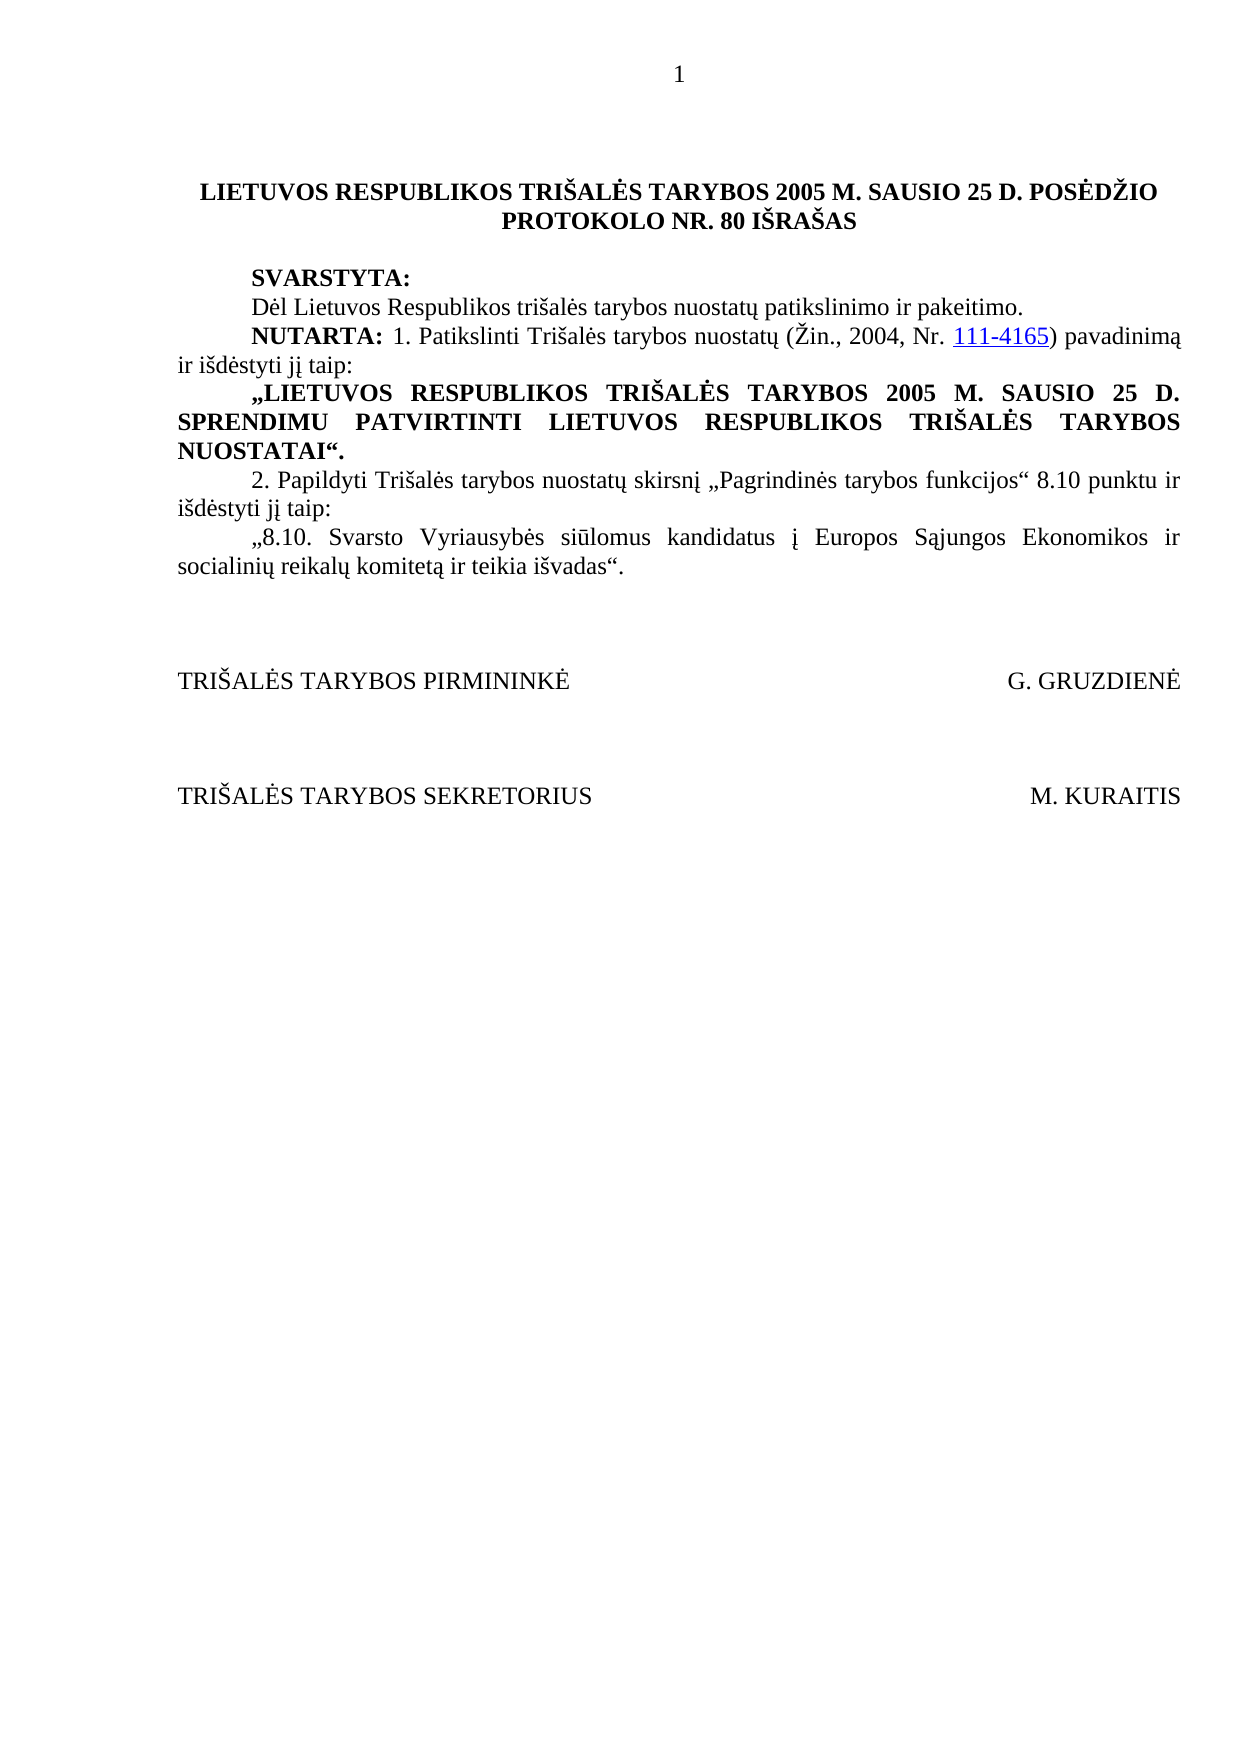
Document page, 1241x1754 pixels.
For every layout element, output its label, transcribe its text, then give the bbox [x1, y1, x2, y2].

text „8.10. Svarsto Vyriausybės siūlomus kandidatus į Europos Sąjungos Ekonomikos ir socialinių reikalų komitetą ir teikia išvadas“. [177, 522, 1181, 580]
text SVARSTYTA: [177, 263, 1181, 292]
text TRIŠALĖS TARYBOS SEKRETORIUS M. KURAITIS [177, 781, 1181, 810]
text 2. Papildyti Trišalės tarybos nuostatų skirsnį „Pagrindinės tarybos funkcijos“ 8.10 punktu ir išdėstyti jį taip: [177, 465, 1181, 522]
text TRIŠALĖS TARYBOS PIRMININKĖ G. GRUZDIENĖ [177, 666, 1181, 695]
text „LIETUVOS RESPUBLIKOS TRIŠALĖS TARYBOS 2005 M. SAUSIO 25 D. SPRENDIMU PATVIRTINTI LIETUVOS RESPUBLIKOS TRIŠALĖS TARYBOS NUOSTATAI“. [177, 378, 1181, 465]
text LIETUVOS RESPUBLIKOS TRIŠALĖS TARYBOS 2005 m. sausio 25 d. POSĖDžio PROTOKOLO Nr. 80 IŠRAŠAS [177, 177, 1181, 235]
text Dėl Lietuvos Respublikos trišalės tarybos nuostatų patikslinimo ir pakeitimo. [177, 292, 1181, 321]
text NUTARTA: 1. Patikslinti Trišalės tarybos nuostatų (Žin., 2004, Nr. 111-4165) pavadinimą ir išdėstyti jį taip: [177, 321, 1181, 378]
